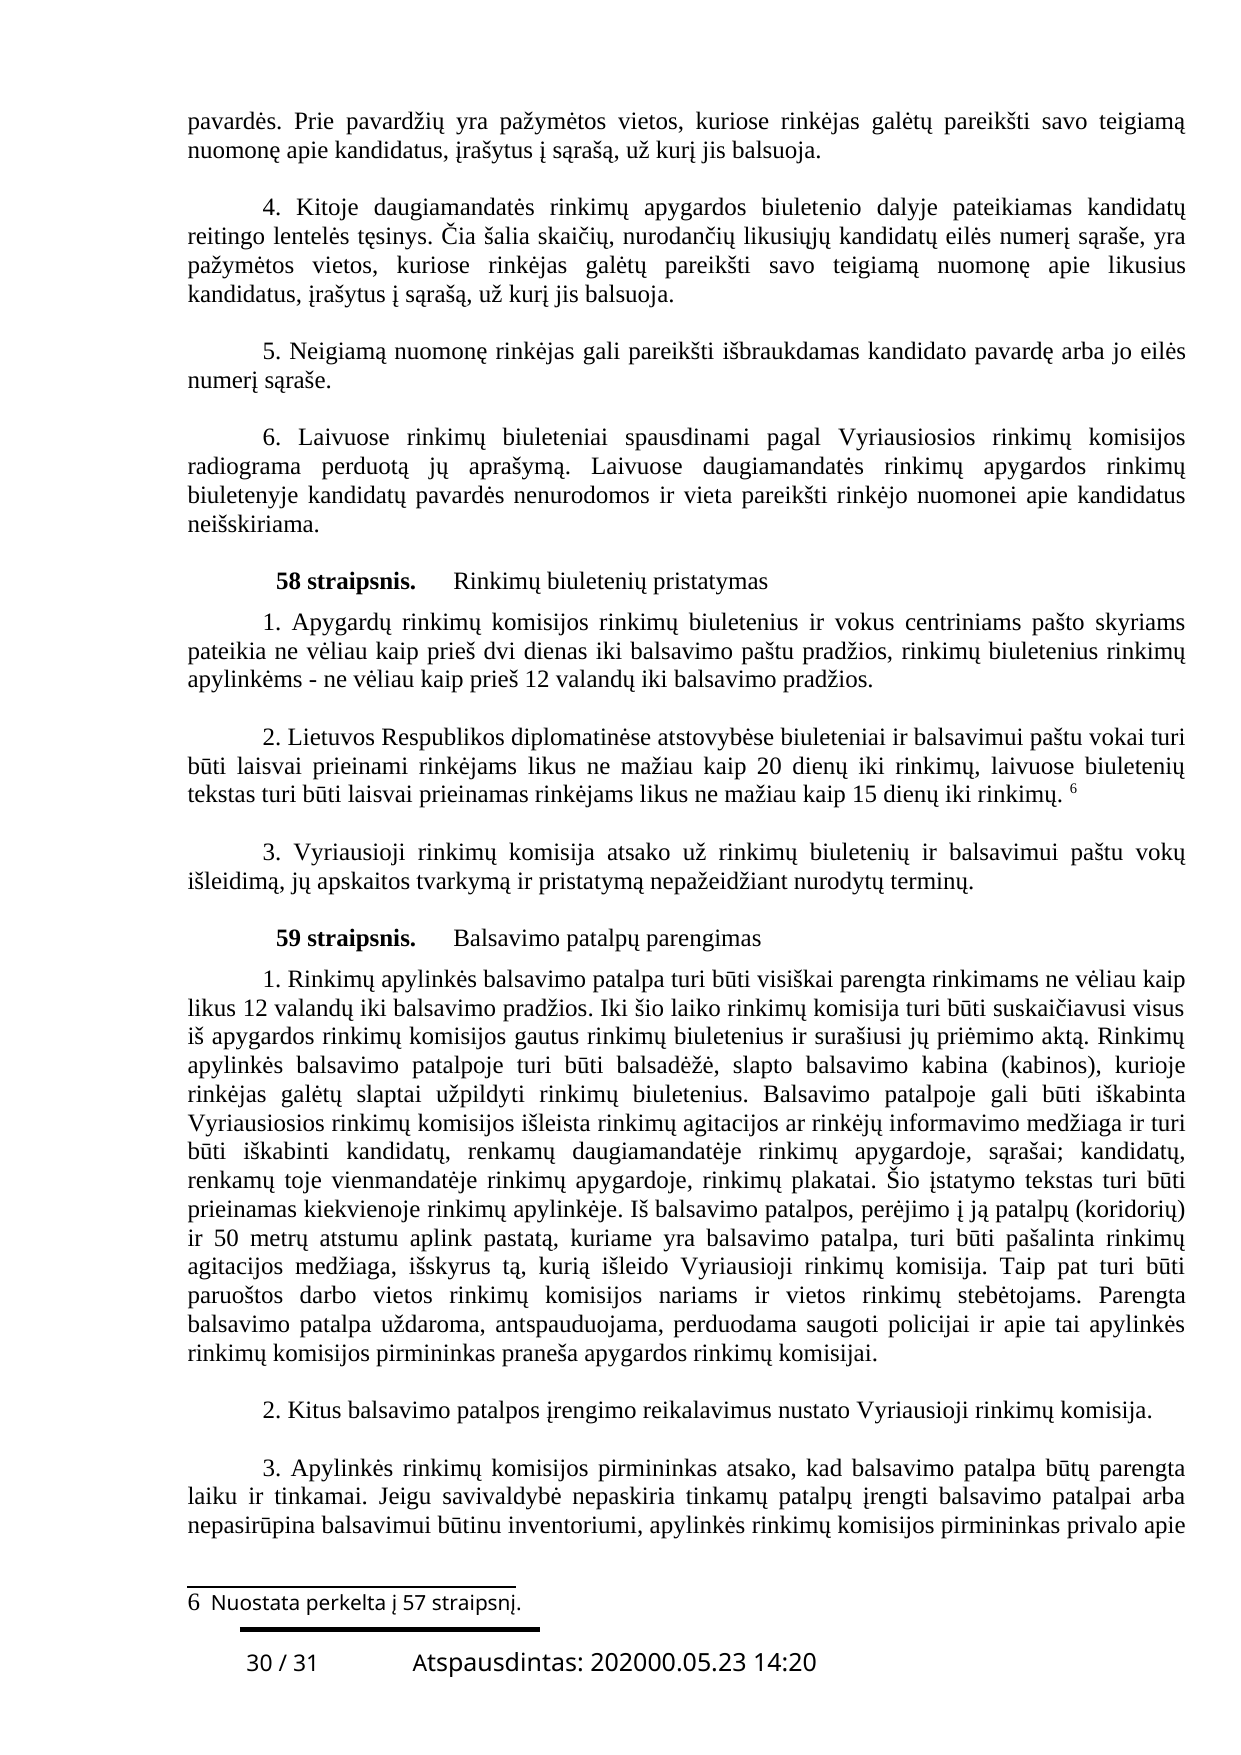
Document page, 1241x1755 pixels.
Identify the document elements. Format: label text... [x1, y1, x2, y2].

text pavardės. Prie pavardžių yra pažymėtos vietos, kuriose rinkėjas galėtų pareikšti savo teigiamą nuomonę apie kandidatus, įrašytus į sąrašą, už kurį jis balsuoja. [187, 106, 1187, 164]
text 1. Apygardų rinkimų komisijos rinkimų biuletenius ir vokus centriniams pašto skyriams pateikia ne vėliau kaip prieš dvi dienas iki balsavimo paštu pradžios, rinkimų biuletenius rinkimų apylinkėms - ne vėliau kaip prieš 12 valandų iki balsavimo pradžios. [187, 607, 1187, 693]
text 3. Vyriausioji rinkimų komisija atsako už rinkimų biuletenių ir balsavimui paštu vokų išleidimą, jų apskaitos tvarkymą ir pristatymą nepažeidžiant nurodytų terminų. [187, 837, 1187, 894]
text 1. Rinkimų apylinkės balsavimo patalpa turi būti visiškai parengta rinkimams ne vėliau kaip likus 12 valandų iki balsavimo pradžios. Iki šio laiko rinkimų komisija turi būti suskaičiavusi visus iš apygardos rinkimų komisijos gautus rinkimų biuletenius ir surašiusi jų priėmimo aktą. Rinkimų apylinkės balsavimo patalpoje turi būti balsadėžė, slapto balsavimo kabina (kabinos), kurioje rinkėjas galėtų slaptai užpildyti rinkimų biuletenius. Balsavimo patalpoje gali būti iškabinta Vyriausiosios rinkimų komisijos išleista rinkimų agitacijos ar rinkėjų informavimo medžiaga ir turi būti iškabinti kandidatų, renkamų daugiamandatėje rinkimų apygardoje, sąrašai; kandidatų, renkamų toje vienmandatėje rinkimų apygardoje, rinkimų plakatai. Šio įstatymo tekstas turi būti prieinamas kiekvienoje rinkimų apylinkėje. Iš balsavimo patalpos, perėjimo į ją patalpų (koridorių) ir 50 metrų atstumu aplink pastatą, kuriame yra balsavimo patalpa, turi būti pašalinta rinkimų agitacijos medžiaga, išskyrus tą, kurią išleido Vyriausioji rinkimų komisija. Taip pat turi būti paruoštos darbo vietos rinkimų komisijos nariams ir vietos rinkimų stebėtojams. Parengta balsavimo patalpa uždaroma, antspauduojama, perduodama saugoti policijai ir apie tai apylinkės rinkimų komisijos pirmininkas praneša apygardos rinkimų komisijai. [187, 964, 1187, 1366]
text 2. Lietuvos Respublikos diplomatinėse atstovybėse biuleteniai ir balsavimui paštu vokai turi būti laisvai prieinami rinkėjams likus ne mažiau kaip 20 dienų iki rinkimų, laivuose biuletenių tekstas turi būti laisvai prieinamas rinkėjams likus ne mažiau kaip 15 dienų iki rinkimų. [187, 722, 1187, 808]
text 2. Kitus balsavimo patalpos įrengimo reikalavimus nustato Vyriausioji rinkimų komisija. [187, 1395, 1187, 1424]
text 3. Apylinkės rinkimų komisijos pirmininkas atsako, kad balsavimo patalpa būtų parengta laiku ir tinkamai. Jeigu savivaldybė nepaskiria tinkamų patalpų įrengti balsavimo patalpai arba nepasirūpina balsavimui būtinu inventoriumi, apylinkės rinkimų komisijos pirmininkas privalo apie [187, 1453, 1187, 1539]
text 5. Neigiamą nuomonę rinkėjas gali pareikšti išbraukdamas kandidato pavardę arba jo eilės numerį sąraše. [187, 336, 1187, 394]
text 58 straipsnis. Rinkimų biuletenių pristatymas [276, 566, 1187, 595]
text Nuostata perkelta į 57 straipsnį. [187, 1587, 1181, 1616]
text 4. Kitoje daugiamandatės rinkimų apygardos biuletenio dalyje pateikiamas kandidatų reitingo lentelės tęsinys. Čia šalia skaičių, nurodančių likusiųjų kandidatų eilės numerį sąraše, yra pažymėtos vietos, kuriose rinkėjas galėtų pareikšti savo teigiamą nuomonę apie likusius kandidatus, įrašytus į sąrašą, už kurį jis balsuoja. [187, 192, 1187, 307]
text 6. Laivuose rinkimų biuleteniai spausdinami pagal Vyriausiosios rinkimų komisijos radiograma perduotą jų aprašymą. Laivuose daugiamandatės rinkimų apygardos rinkimų biuletenyje kandidatų pavardės nenurodomos ir vieta pareikšti rinkėjo nuomonei apie kandidatus neišskiriama. [187, 422, 1187, 537]
text 59 straipsnis. Balsavimo patalpų parengimas [276, 923, 1187, 952]
